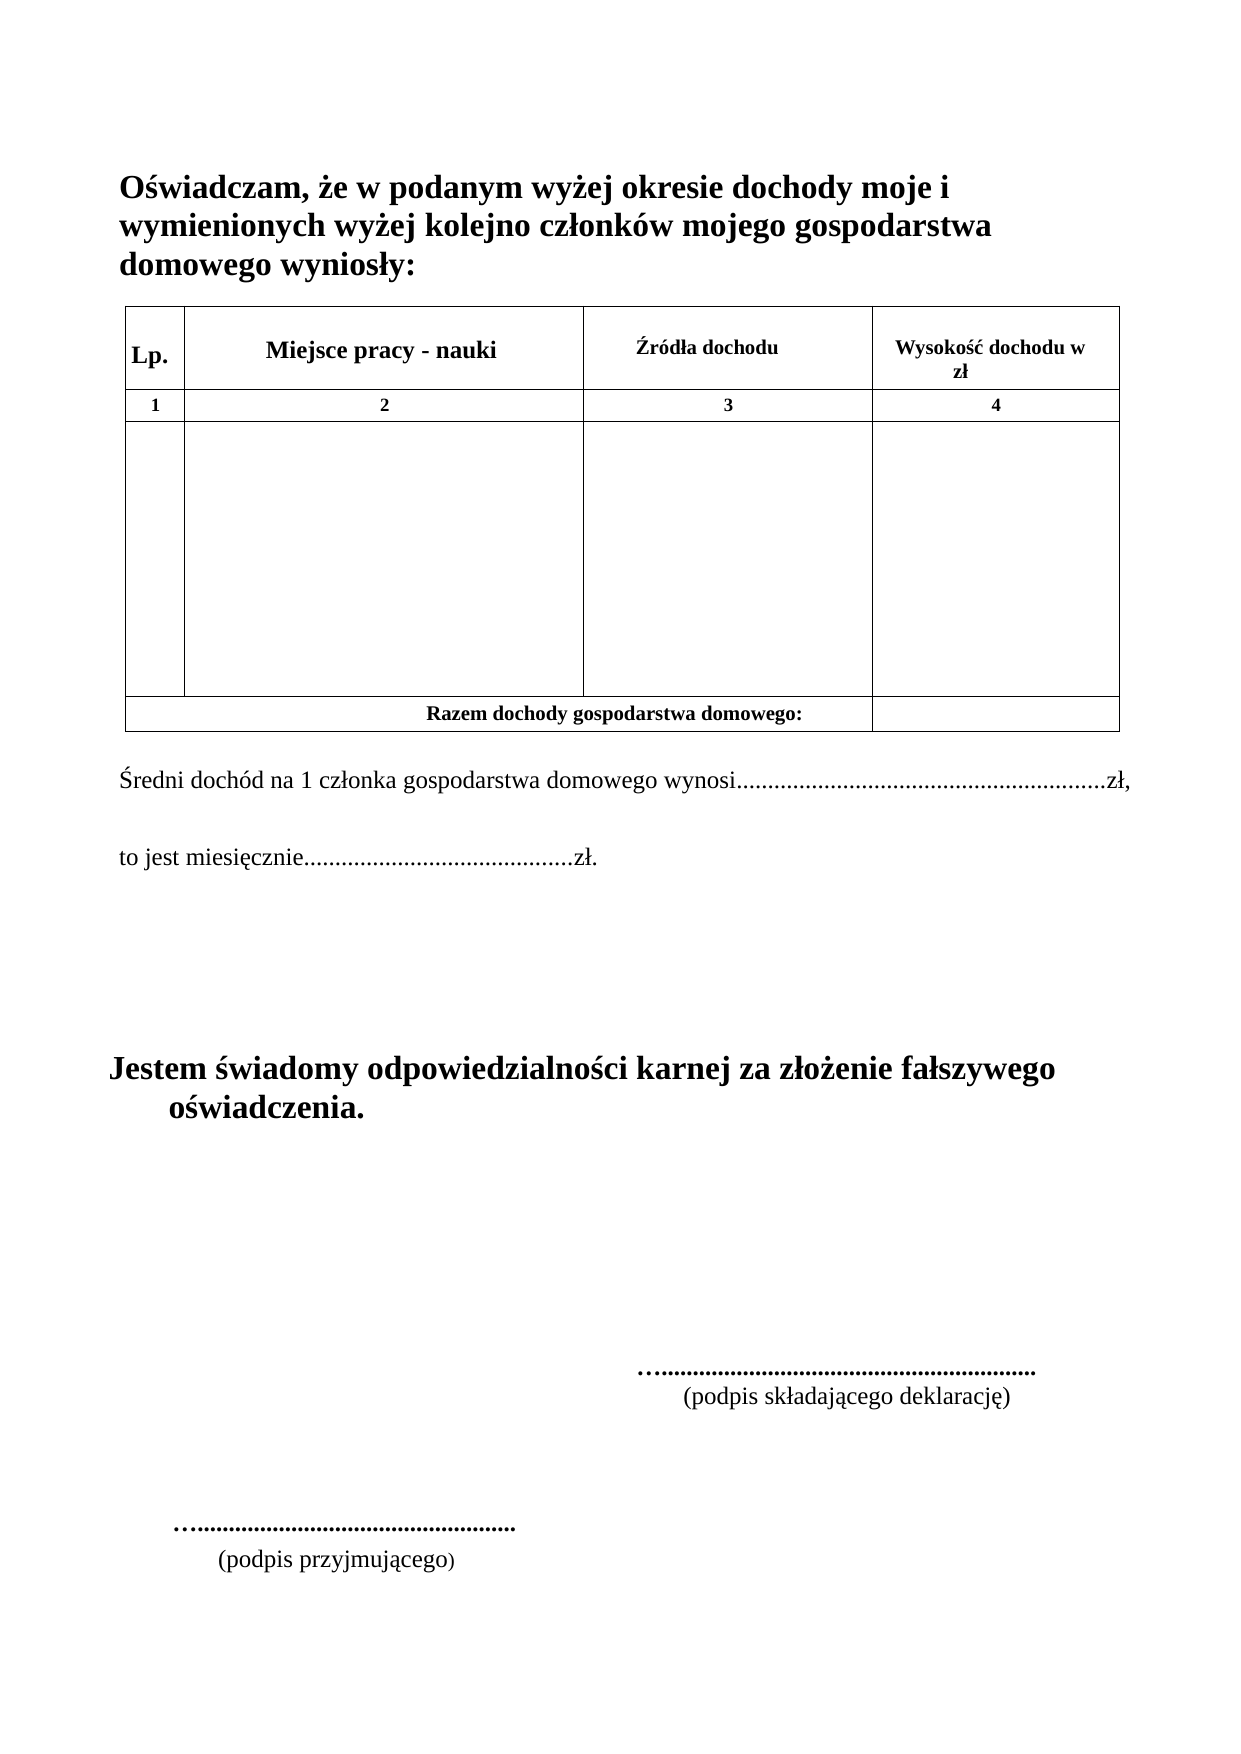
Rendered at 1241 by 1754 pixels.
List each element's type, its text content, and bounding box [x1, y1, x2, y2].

table_cell [873, 422, 1119, 696]
table_header Wysokość dochodu w zł [873, 307, 1119, 388]
subtitle Oświadczam, że w podanym wyżej okresie dochody moje i wymienionych wyżej kolejno członków mojego gospodarstwa domowego wyniosły: [119, 167, 1128, 283]
text (podpis przyjmującego) [218, 1544, 1132, 1573]
text …............................................................ [636, 1352, 1132, 1381]
text Średni dochód na 1 członka gospodarstwa domowego wynosi zł, [119, 765, 1132, 793]
table_cell [126, 422, 184, 696]
table_header Źródła dochodu [584, 307, 872, 388]
text to jest miesięcznie zł. [119, 842, 1132, 871]
subtitle Jestem świadomy odpowiedzialności karnej za złożenie fałszywego oświadczenia. [108, 1048, 1132, 1126]
table_cell 1 [126, 390, 184, 421]
table_header Lp. [126, 307, 184, 388]
text …................................................... [172, 1508, 1132, 1537]
table_cell [873, 697, 1119, 731]
table_cell [584, 422, 872, 696]
table_header Miejsce pracy - nauki [185, 307, 583, 388]
table_cell 4 [873, 390, 1119, 421]
table_cell 3 [584, 390, 872, 421]
table_cell 2 [185, 390, 583, 421]
table_cell [185, 422, 583, 696]
text (podpis składającego deklarację) [683, 1381, 1132, 1410]
table_cell Razem dochody gospodarstwa domowego: [126, 697, 872, 731]
